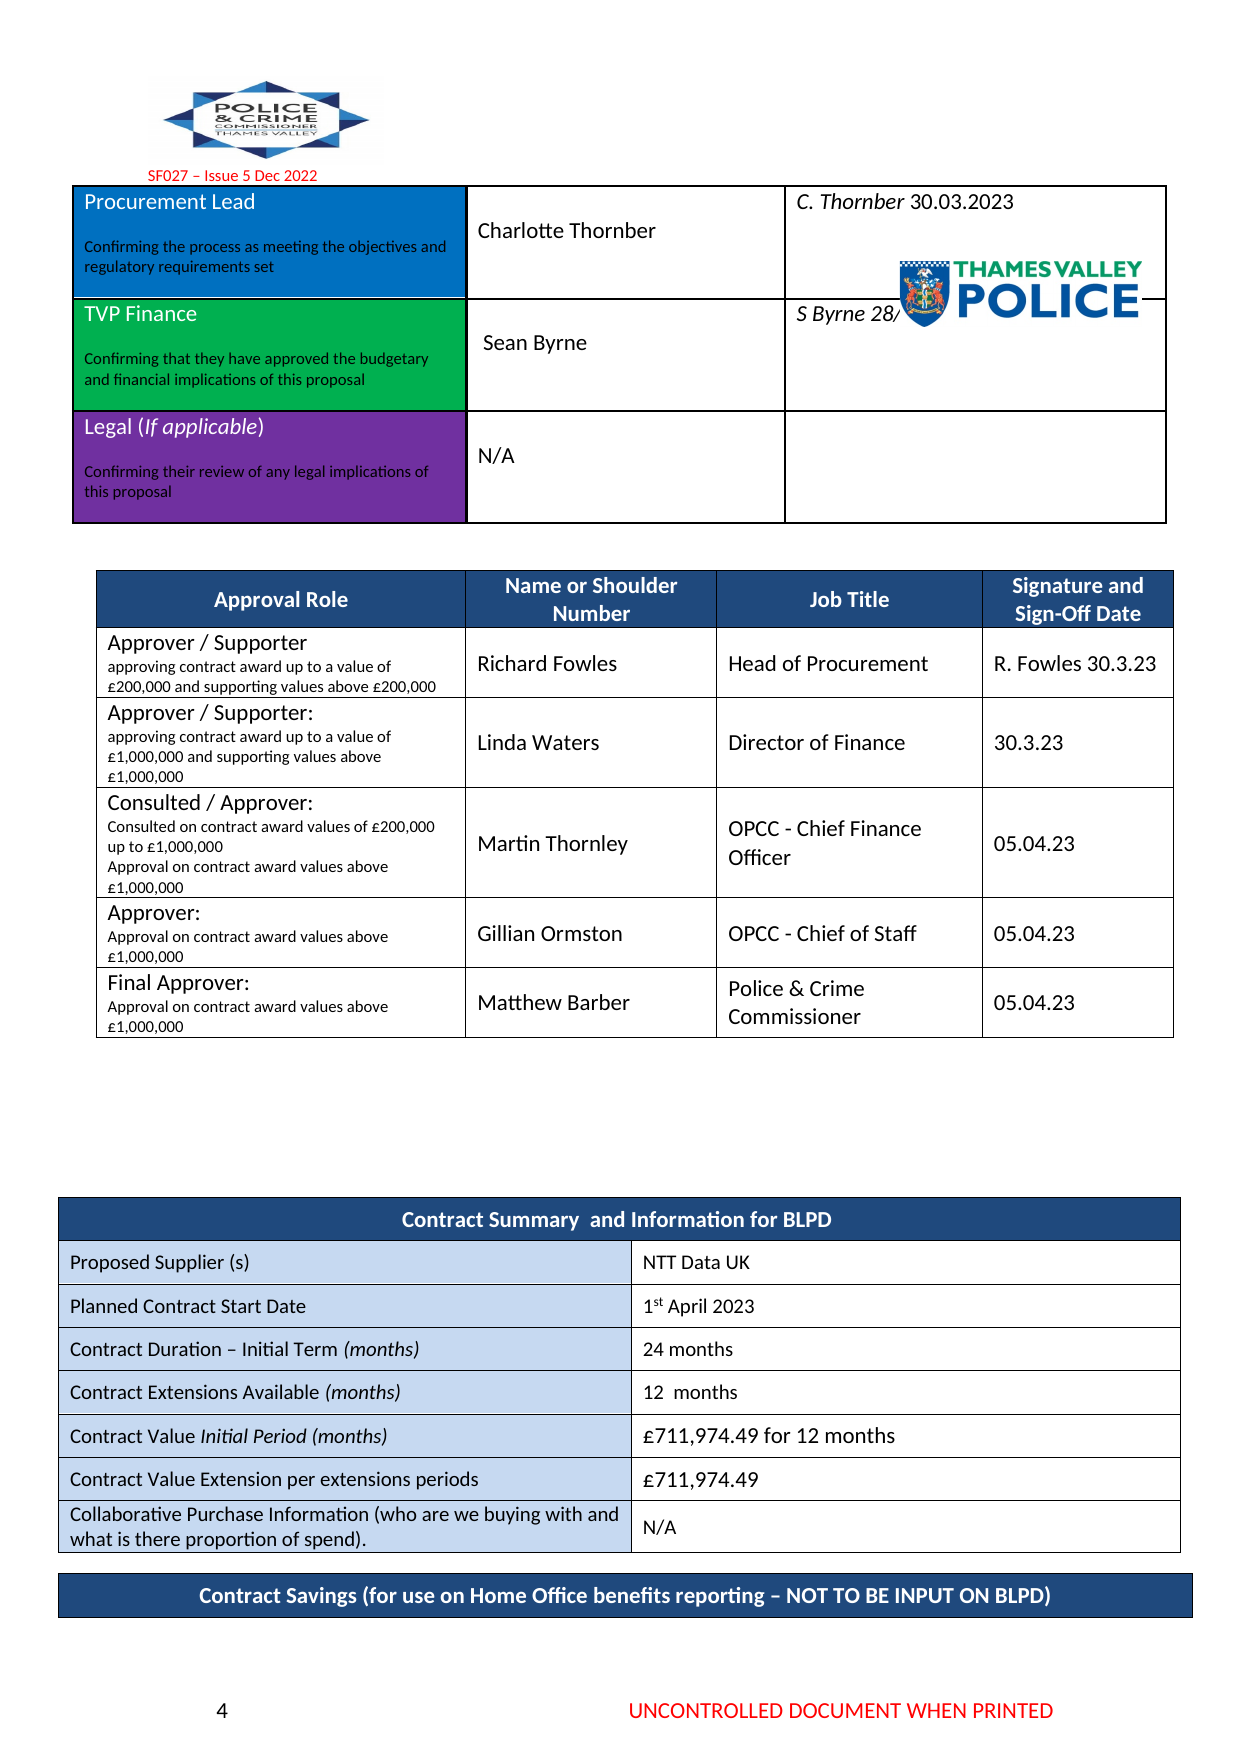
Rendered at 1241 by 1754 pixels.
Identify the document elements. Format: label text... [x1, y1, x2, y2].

table_cell Linda Waters [466, 698, 716, 787]
table_cell Richard Fowles [466, 628, 716, 697]
table_cell C. Thornber 30.03.2023 [786, 187, 1165, 297]
table_header Job Title [717, 571, 982, 627]
table_header Contract Savings (for use on Home Office benefits reporting – NOT TO BE INPUT ON BLPD) [59, 1574, 1192, 1617]
table_cell Planned Contract Start Date [59, 1285, 631, 1327]
table_cell Head of Procurement [717, 628, 982, 697]
table_cell Consulted / Approver: Consulted on contract award values of £200,000 up to £1,000,000 Approval on contract award values above £1,000,000 [97, 788, 465, 897]
table_cell Police & Crime Commissioner [717, 968, 982, 1037]
table_cell 12 months [632, 1371, 1180, 1413]
table_cell 30.3.23 [983, 698, 1173, 787]
table_cell 05.04.23 [983, 968, 1173, 1037]
table_header Approval Role [97, 571, 465, 627]
table_cell 05.04.23 [983, 898, 1173, 967]
table_cell Gillian Ormston [466, 898, 716, 967]
table_cell Legal (If applicable) Confirming their review of any legal implications of this proposal [74, 412, 465, 522]
table_cell Charlotte Thornber [468, 187, 784, 297]
table_cell Contract Extensions Available (months) [59, 1371, 631, 1413]
table_cell Martin Thornley [466, 788, 716, 897]
table_cell £711,974.49 for 12 months [632, 1415, 1180, 1457]
table_cell Approver / Supporter: approving contract award up to a value of £1,000,000 and supporting values above £1,000,000 [97, 698, 465, 787]
table_cell Contract Duration – Initial Term (months) [59, 1328, 631, 1370]
table_cell £711,974.49 [632, 1458, 1180, 1500]
table_header Contract Summary and Information for BLPD [59, 1198, 1180, 1240]
table_cell [786, 412, 1165, 522]
table_cell R. Fowles 30.3.23 [983, 628, 1173, 697]
table_cell Matthew Barber [466, 968, 716, 1037]
table_cell Approver / Supporter approving contract award up to a value of £200,000 and supporting values above £200,000 [97, 628, 465, 697]
table_cell OPCC - Chief Finance Officer [717, 788, 982, 897]
table_cell Proposed Supplier (s) [59, 1241, 631, 1283]
table_cell Procurement Lead Confirming the process as meeting the objectives and regulatory requirements set [74, 187, 465, 297]
table_cell Final Approver: Approval on contract award values above £1,000,000 [97, 968, 465, 1037]
table_cell S Byrne 28/03/2023 [786, 300, 1165, 410]
table_header Signature and Sign-Off Date [983, 571, 1173, 627]
table_cell Approver: Approval on contract award values above £1,000,000 [97, 898, 465, 967]
table_header Name or Shoulder Number [466, 571, 716, 627]
table_cell Sean Byrne [468, 300, 784, 410]
table_cell TVP Finance Confirming that they have approved the budgetary and financial implications of this proposal [74, 300, 465, 410]
table_cell 24 months [632, 1328, 1180, 1370]
table_cell NTT Data UK [632, 1241, 1180, 1283]
table_cell 05.04.23 [983, 788, 1173, 897]
table_cell Contract Value Extension per extensions periods [59, 1458, 631, 1500]
table_cell N/A [632, 1501, 1180, 1552]
table_cell 1st April 2023 [632, 1285, 1180, 1327]
table_cell N/A [468, 412, 784, 522]
table_cell OPCC - Chief of Staff [717, 898, 982, 967]
table_cell Collaborative Purchase Information (who are we buying with and what is there proportion of spend). [59, 1501, 631, 1552]
table_cell Director of Finance [717, 698, 982, 787]
table_cell Contract Value Initial Period (months) [59, 1415, 631, 1457]
